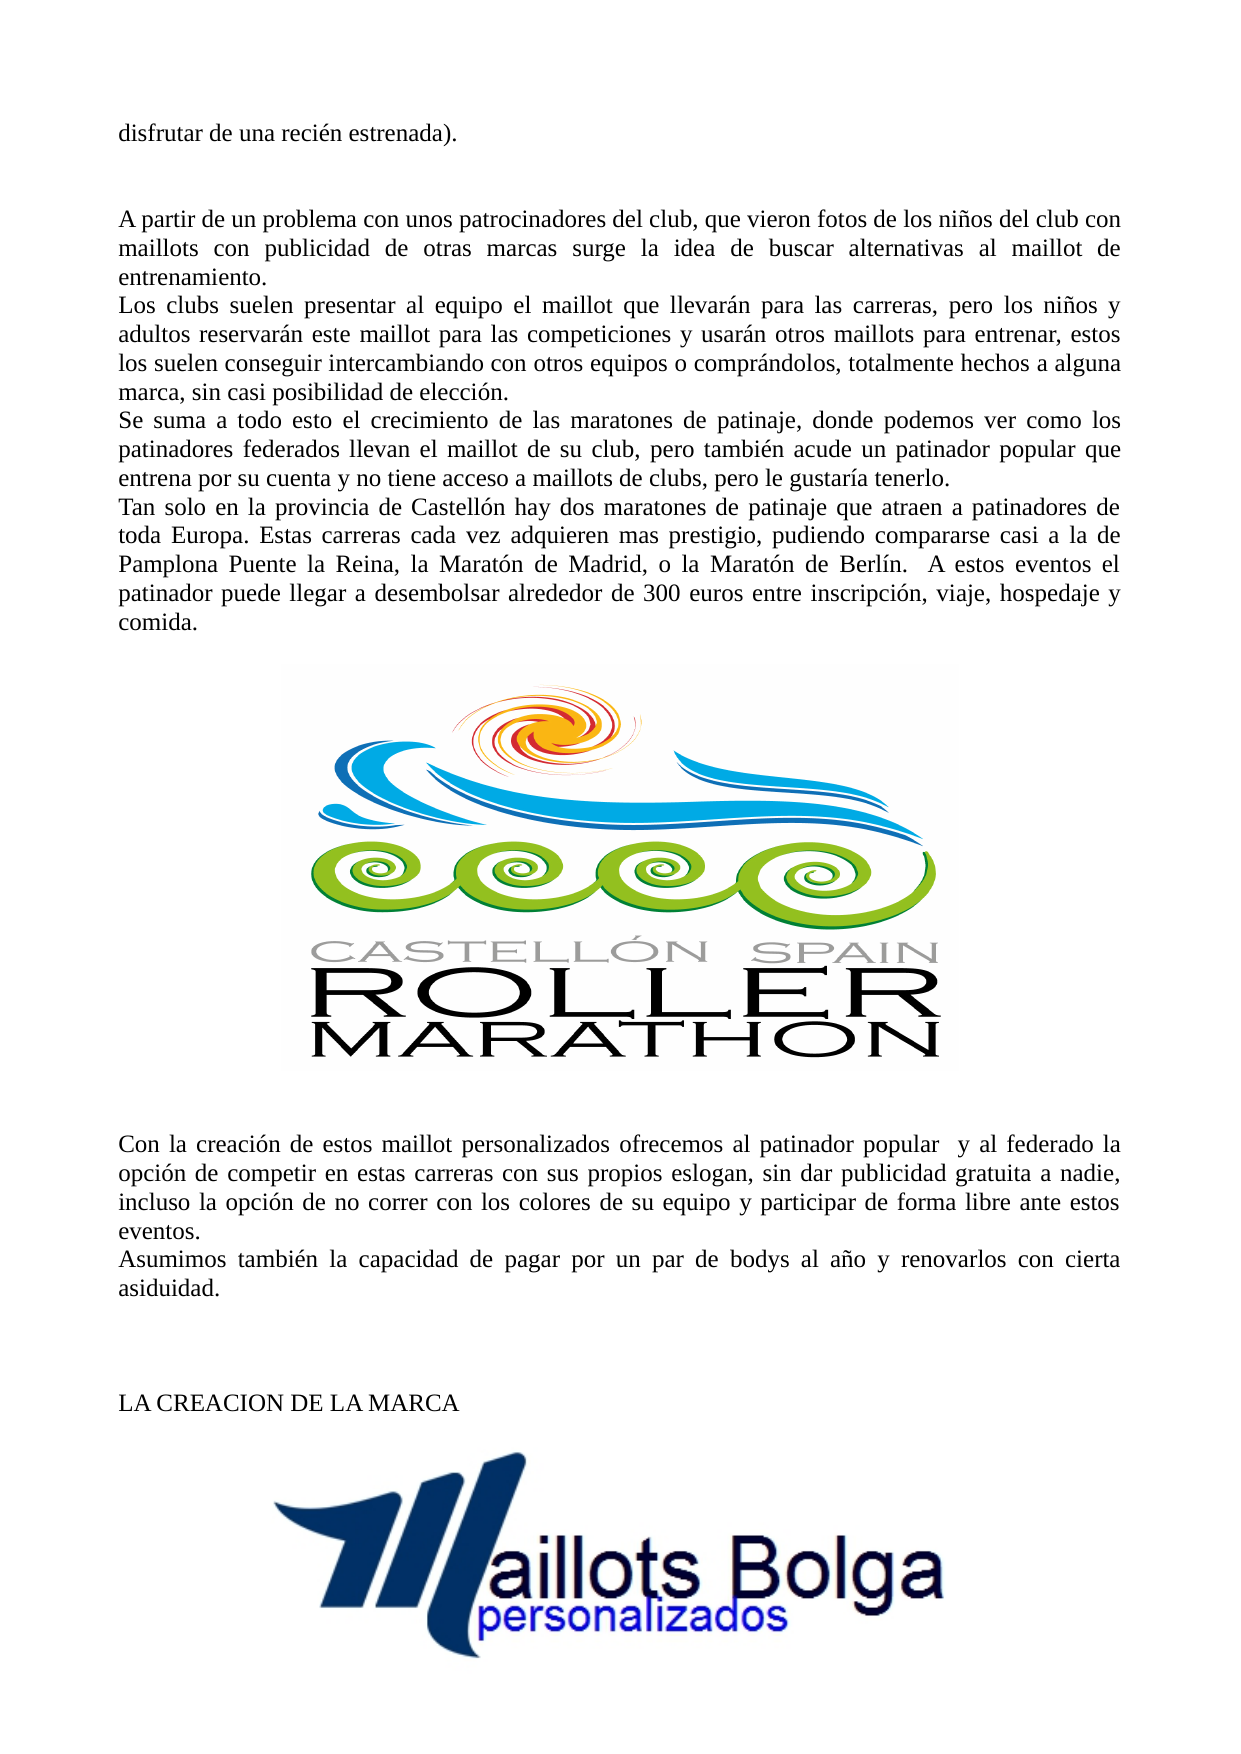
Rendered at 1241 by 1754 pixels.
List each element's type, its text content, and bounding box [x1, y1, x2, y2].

text disfrutar de una recién estrenada). [118, 118, 1122, 147]
picture [268, 1423, 972, 1691]
text A partir de un problema con unos patrocinadores del club, que vieron fotos de los niños del club con maillots con publicidad de otras marcas surge la idea de buscar alternativas al maillot de entrenamiento. [118, 204, 1122, 291]
picture [280, 664, 960, 1072]
text Con la creación de estos maillot personalizados ofrecemos al patinador popular y al federado la opción de competir en estas carreras con sus propios eslogan, sin dar publicidad gratuita a nadie, incluso la opción de no correr con los colores de su equipo y participar de forma libre ante estos eventos. [118, 1129, 1122, 1244]
text Los clubs suelen presentar al equipo el maillot que llevarán para las carreras, pero los niños y adultos reservarán este maillot para las competiciones y usarán otros maillots para entrenar, estos los suelen conseguir intercambiando con otros equipos o comprándolos, totalmente hechos a alguna marca, sin casi posibilidad de elección. [118, 291, 1122, 406]
text Se suma a todo esto el crecimiento de las maratones de patinaje, donde podemos ver como los patinadores federados llevan el maillot de su club, pero también acude un patinador popular que entrena por su cuenta y no tiene acceso a maillots de clubs, pero le gustaría tenerlo. [118, 406, 1122, 492]
text Asumimos también la capacidad de pagar por un par de bodys al año y renovarlos con cierta asiduidad. [118, 1244, 1122, 1302]
text LA CREACION DE LA MARCA [118, 1388, 1122, 1417]
text Tan solo en la provincia de Castellón hay dos maratones de patinaje que atraen a patinadores de toda Europa. Estas carreras cada vez adquieren mas prestigio, pudiendo compararse casi a la de Pamplona Puente la Reina, la Maratón de Madrid, o la Maratón de Berlín. A estos eventos el patinador puede llegar a desembolsar alrededor de 300 euros entre inscripción, viaje, hospedaje y comida. [118, 492, 1122, 636]
